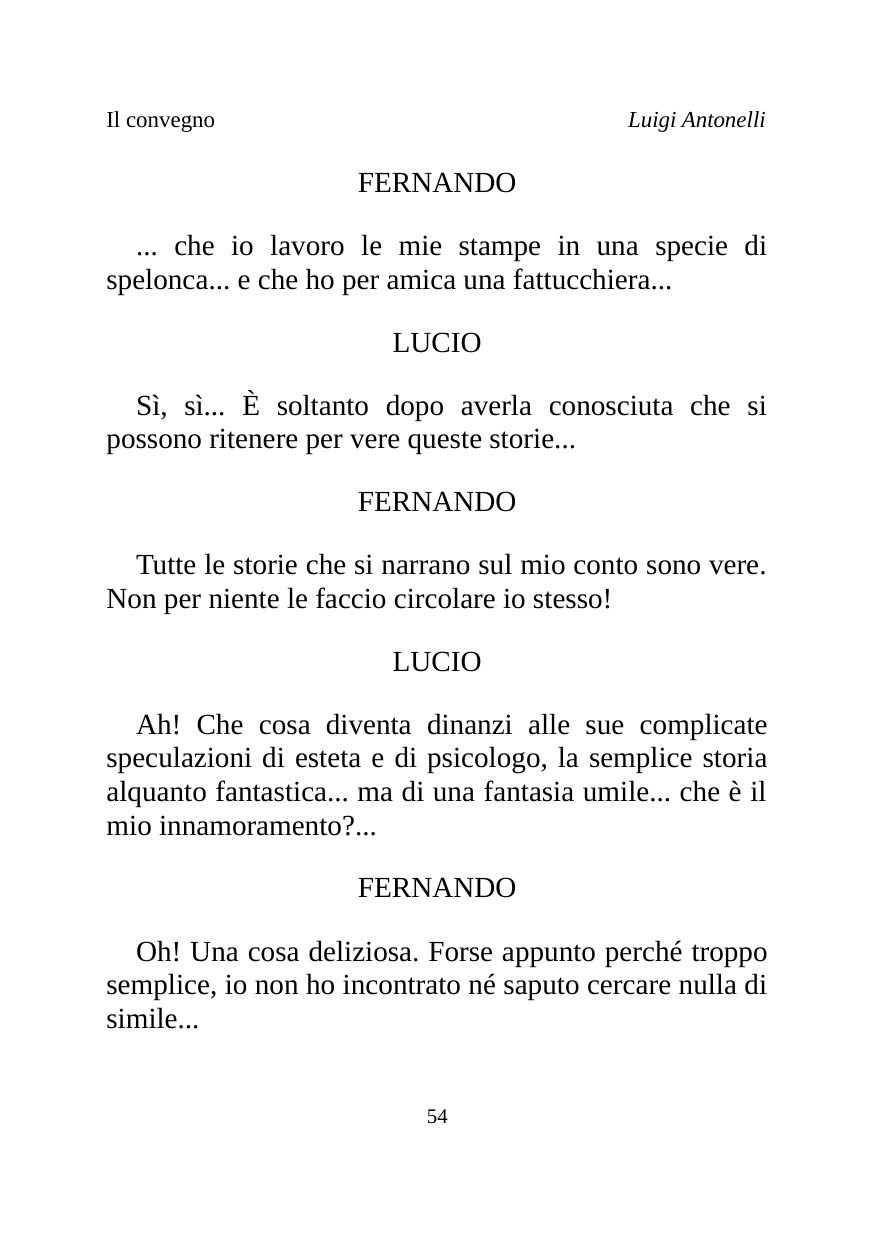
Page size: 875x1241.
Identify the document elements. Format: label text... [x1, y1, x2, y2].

text Ah! Che cosa diventa dinanzi alle sue complicate speculazioni di esteta e di psicologo, la semplice storia alquanto fantastica... ma di una fantasia umile... che è il mio innamoramento?... [106, 707, 768, 841]
text FERNANDO [106, 871, 768, 904]
text FERNANDO [106, 165, 768, 199]
text ... che io lavoro le mie stampe in una specie di spelonca... e che ho per amica una fattucchiera... [106, 228, 768, 295]
text Tutte le storie che si narrano sul mio conto sono vere. Non per niente le faccio circolare io stesso! [106, 547, 768, 614]
text Oh! Una cosa deliziosa. Forse appunto perché troppo semplice, io non ho incontrato né saputo cercare nulla di simile... [106, 934, 768, 1034]
text LUCIO [106, 644, 768, 677]
text FERNANDO [106, 484, 768, 518]
text Sì, sì... È soltanto dopo averla conosciuta che si possono ritenere per vere queste storie... [106, 388, 768, 455]
text LUCIO [106, 325, 768, 358]
